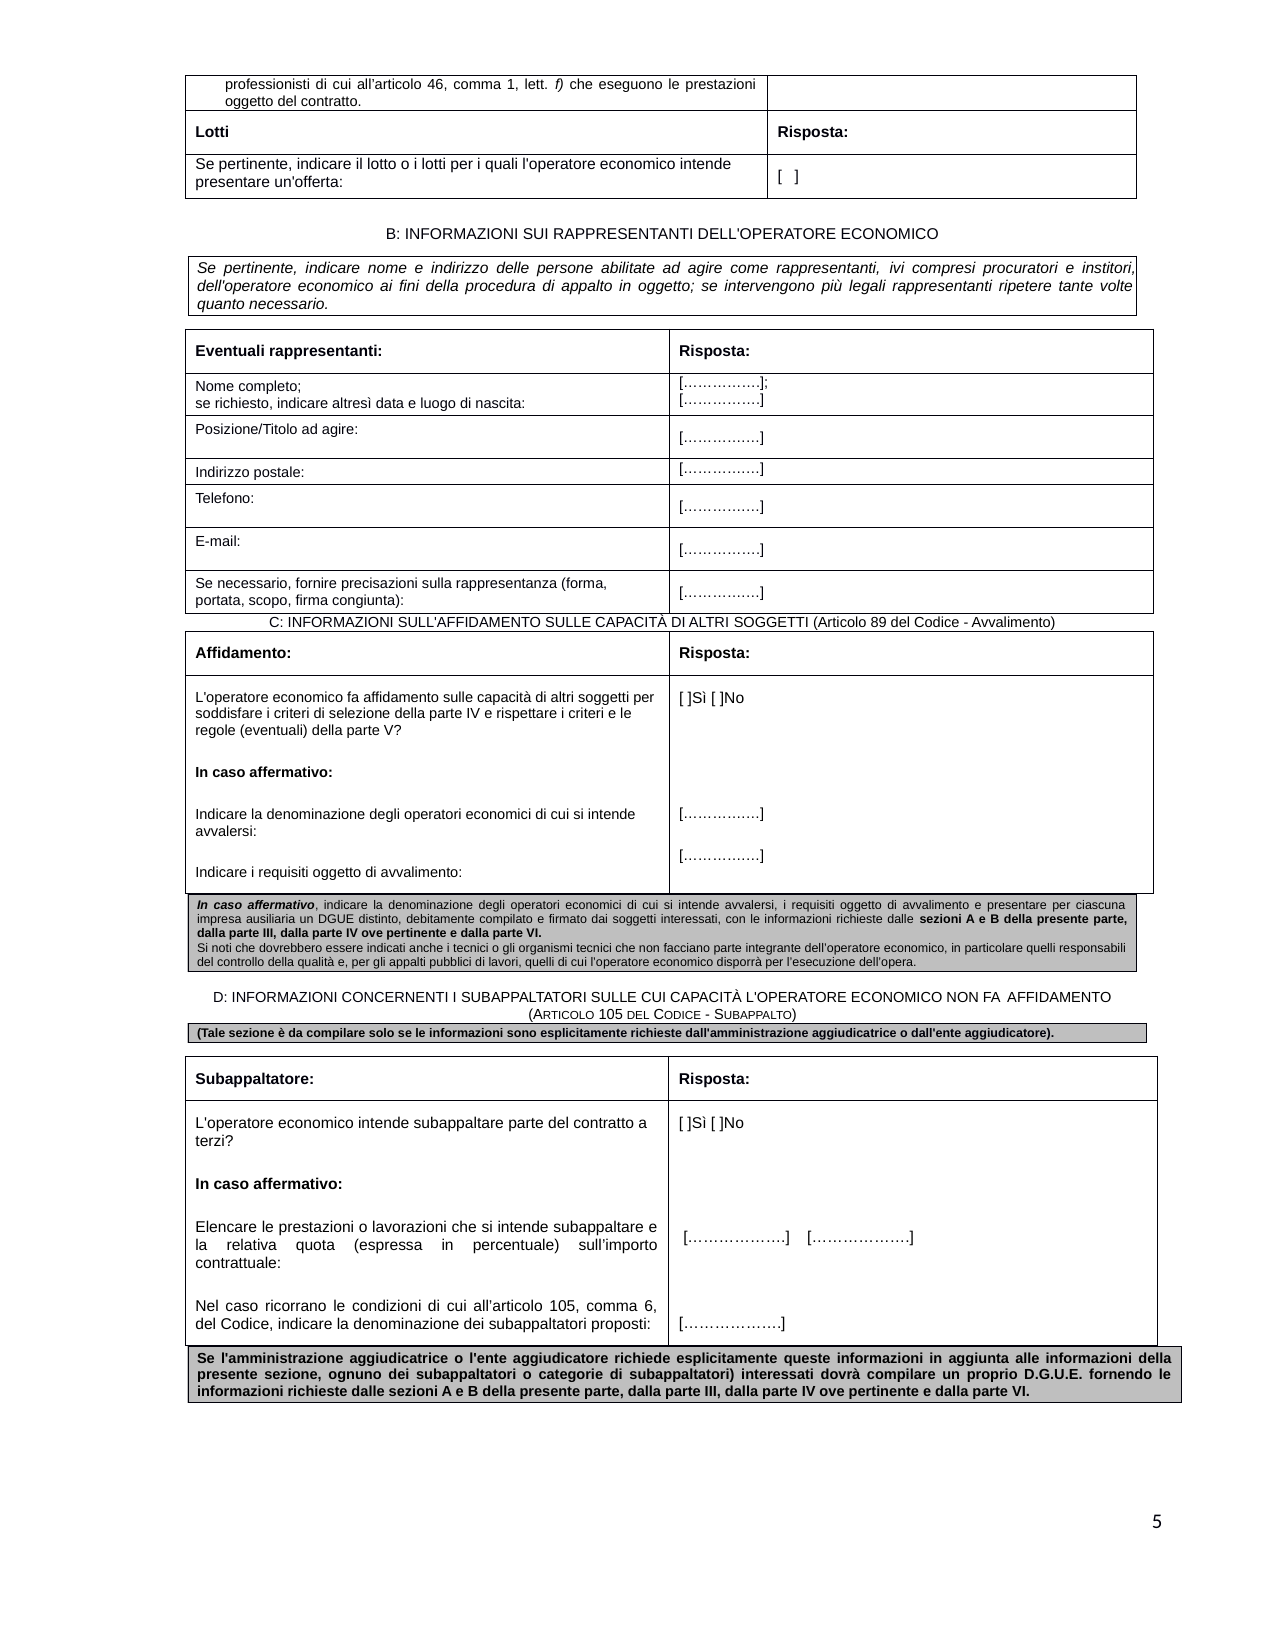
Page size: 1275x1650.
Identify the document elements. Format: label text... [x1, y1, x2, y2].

table_cell Lotti [186, 111, 767, 154]
table_cell […………….]; […………….] [670, 374, 1153, 415]
table_cell E-mail: [186, 528, 669, 570]
table_cell L'operatore economico fa affidamento sulle capacità di altri soggetti per soddisfare i criteri di selezione della parte IV e rispettare i criteri e le regole (eventuali) della parte V? In caso affermativo: Indicare la denominazione degli operatori economici di cui si intende avvalersi: Indicare i requisiti oggetto di avvalimento: [186, 676, 669, 893]
table_header Risposta: [670, 330, 1153, 372]
title Se l'amministrazione aggiudicatrice o l'ente aggiudicatore richiede esplicitamente queste informazioni in aggiunta alle informazioni della presente sezione, ognuno dei subappaltatori o categorie di subappaltatori) interessati dovrà compilare un proprio D.G.U.E. fornendo le informazioni richieste dalle sezioni A e B della presente parte, dalla parte III, dalla parte IV ove pertinente e dalla parte VI. [189, 1347, 1181, 1402]
table_cell [ ] [768, 155, 1136, 198]
table_cell [ ]Sì [ ]No [………….…] [………….…] [670, 676, 1153, 893]
table_cell [………….…] [670, 459, 1153, 484]
table_cell [………….…] [670, 571, 1153, 613]
text Si noti che dovrebbero essere indicati anche i tecnici o gli organismi tecnici che non facciano parte integrante dell’operatore economico, in particolare quelli responsabili del controllo della qualità e, per gli appalti pubblici di lavori, quelli di cui l’operatore economico disporrà per l’esecuzione dell’opera. [189, 937, 1136, 971]
table_header Eventuali rappresentanti: [186, 330, 669, 372]
text Se pertinente, indicare nome e indirizzo delle persone abilitate ad agire come rappresentanti, ivi compresi procuratori e institori, dell'operatore economico ai fini della procedura di appalto in oggetto; se intervengono più legali rappresentanti ripetere tante volte quanto necessario. [189, 257, 1136, 315]
table_cell [………….…] [670, 416, 1153, 458]
title C: Informazioni sull'affidamento SULLE Capacità di altri soggetti (Articolo 89 del Codice - Avvalimento) [187, 614, 1137, 631]
table_cell Nome completo; se richiesto, indicare altresì data e luogo di nascita: [186, 374, 669, 415]
table_cell Posizione/Titolo ad agire: [186, 416, 669, 458]
table_cell Se pertinente, indicare il lotto o i lotti per i quali l'operatore economico intende presentare un'offerta: [186, 155, 767, 198]
table_cell Telefono: [186, 485, 669, 527]
table_cell Risposta: [768, 111, 1136, 154]
title (Tale sezione è da compilare solo se le informazioni sono esplicitamente richieste dall'amministrazione aggiudicatrice o dall'ente aggiudicatore). [189, 1024, 1146, 1042]
table_cell professionisti di cui all’articolo 46, comma 1, lett. f) che eseguono le prestazioni oggetto del contratto. [186, 76, 767, 109]
table_header Affidamento: [186, 632, 669, 675]
title D: Informazioni concernenti i subappaltatori sulle cui capacità l'operatore economico non fa affidamento (Articolo 105 del Codice - Subappalto) [187, 989, 1137, 1023]
table_header Risposta: [670, 632, 1153, 675]
title B: Informazioni sui rappresentanti dell'operatore economico [187, 225, 1137, 243]
table_cell L'operatore economico intende subappaltare parte del contratto a terzi? In caso affermativo: Elencare le prestazioni o lavorazioni che si intende subappaltare e la relativa quota (espressa in percentuale) sull’importo contrattuale: Nel caso ricorrano le condizioni di cui all’articolo 105, comma 6, del Codice, indicare la denominazione dei subappaltatori proposti: [186, 1101, 668, 1345]
table_cell […………….] [670, 528, 1153, 570]
table_cell [………….…] [670, 485, 1153, 527]
table_cell [ ]Sì [ ]No [……………….] [……………….] [……………….] [669, 1101, 1157, 1345]
table_cell Se necessario, fornire precisazioni sulla rappresentanza (forma, portata, scopo, firma congiunta): [186, 571, 669, 613]
table_header Subappaltatore: [186, 1057, 668, 1100]
table_header Risposta: [669, 1057, 1157, 1100]
text In caso affermativo, indicare la denominazione degli operatori economici di cui si intende avvalersi, i requisiti oggetto di avvalimento e presentare per ciascuna impresa ausiliaria un DGUE distinto, debitamente compilato e firmato dai soggetti interessati, con le informazioni richieste dalle sezioni A e B della presente parte, dalla parte III, dalla parte IV ove pertinente e dalla parte VI. [189, 895, 1136, 937]
table_cell Indirizzo postale: [186, 459, 669, 484]
table_cell [768, 76, 1136, 109]
